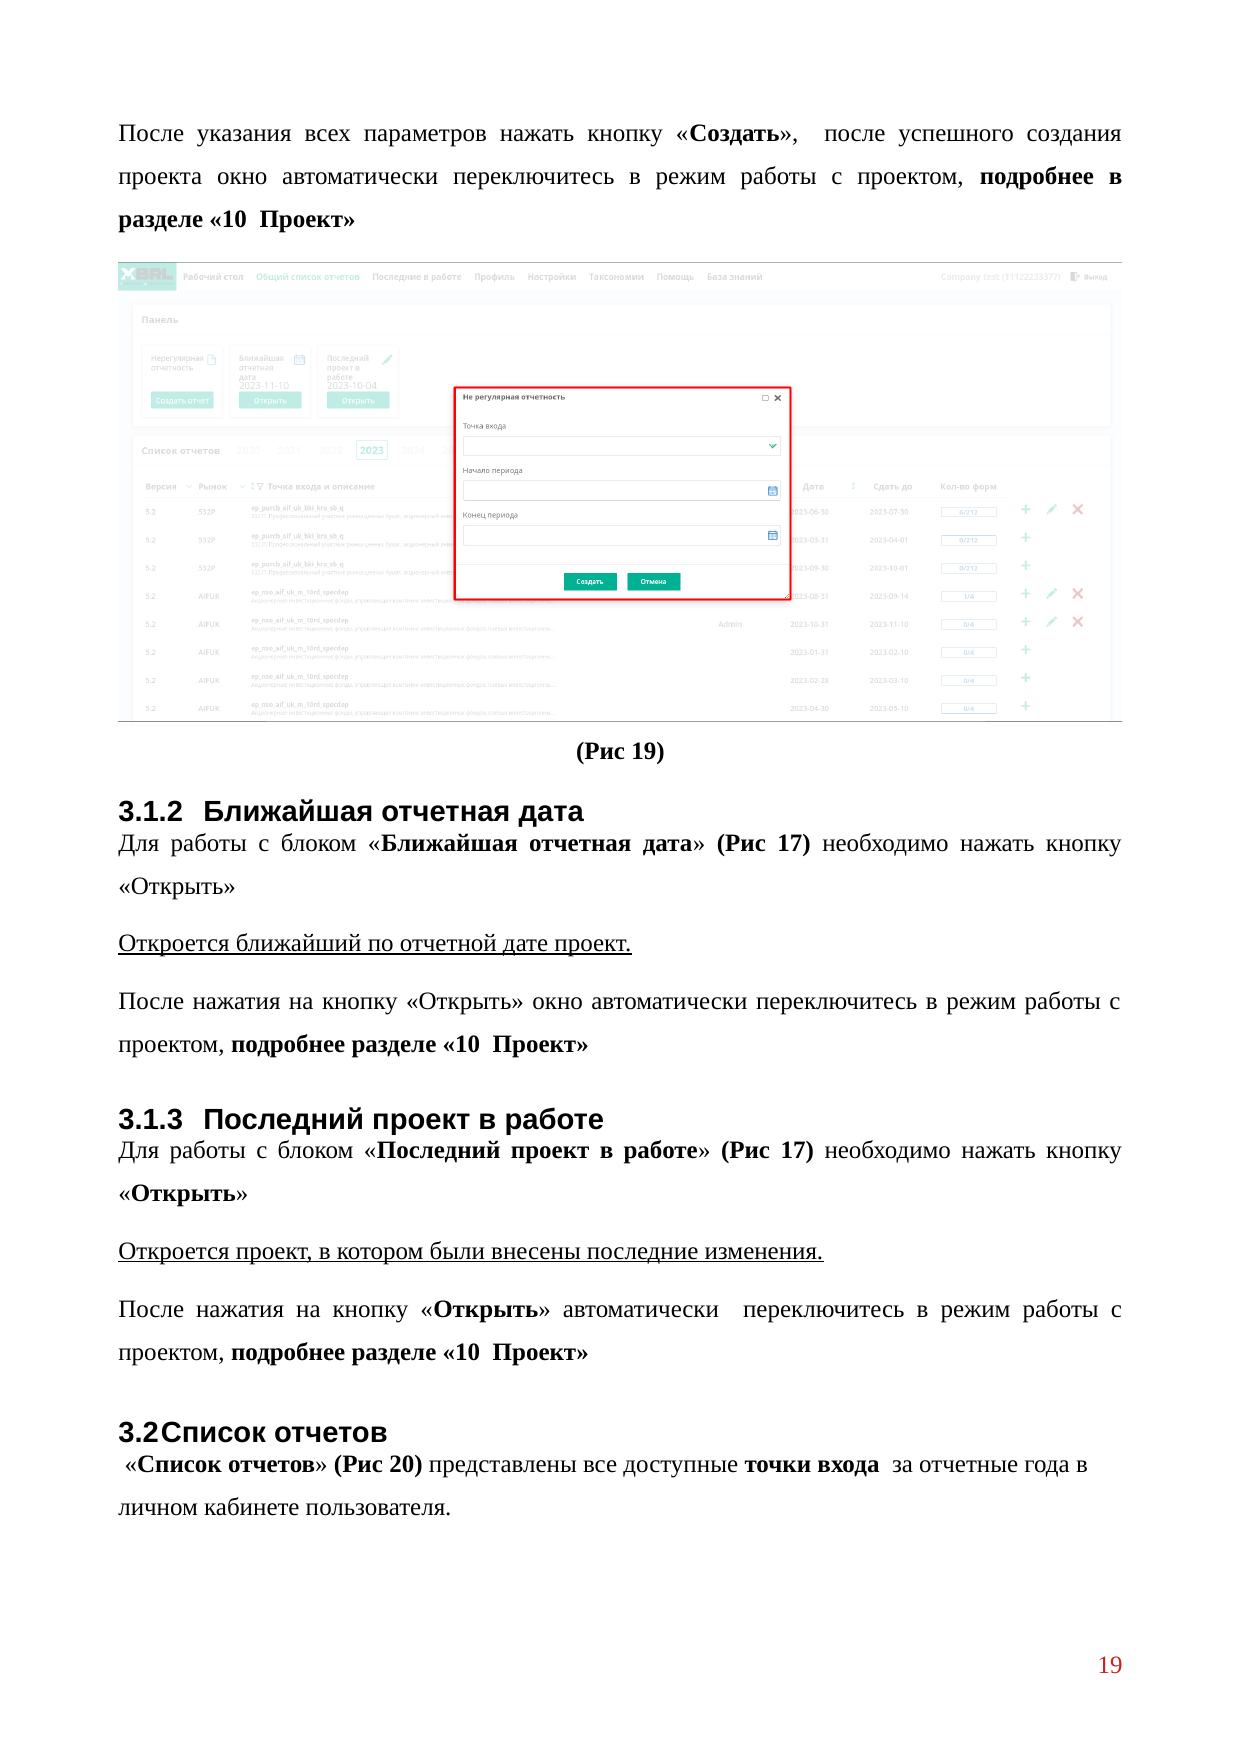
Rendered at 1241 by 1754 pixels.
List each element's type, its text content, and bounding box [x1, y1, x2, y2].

text Откроется ближайший по отчетной дате проект. [118, 928, 1122, 957]
text После указания всех параметров нажать кнопку «Создать», после успешного создания проекта окно автоматически переключитесь в режим работы с проектом, подробнее в разделе «10 Проект» [118, 118, 1122, 233]
text После нажатия на кнопку «Открыть» окно автоматически переключитесь в режим работы с проектом, подробнее разделе «10 Проект» [118, 986, 1122, 1058]
text Для работы с блоком «Ближайшая отчетная дата» (Рис 17) необходимо нажать кнопку «Открыть» [118, 828, 1122, 899]
text Откроется проект, в котором были внесены последние изменения. [118, 1236, 1122, 1265]
subtitle Последний проект в работе [118, 1102, 1122, 1135]
subtitle Список отчетов [118, 1415, 1122, 1449]
text (Рис 19) [118, 722, 1122, 765]
text После нажатия на кнопку «Открыть» автоматически переключитесь в режим работы с проектом, подробнее разделе «10 Проект» [118, 1294, 1122, 1366]
subtitle Ближайшая отчетная дата [118, 794, 1122, 828]
text «Список отчетов» (Рис 20) представлены все доступные точки входа за отчетные года в личном кабинете пользователя. [118, 1449, 1122, 1521]
text Для работы с блоком «Последний проект в работе» (Рис 17) необходимо нажать кнопку «Открыть» [118, 1135, 1122, 1207]
